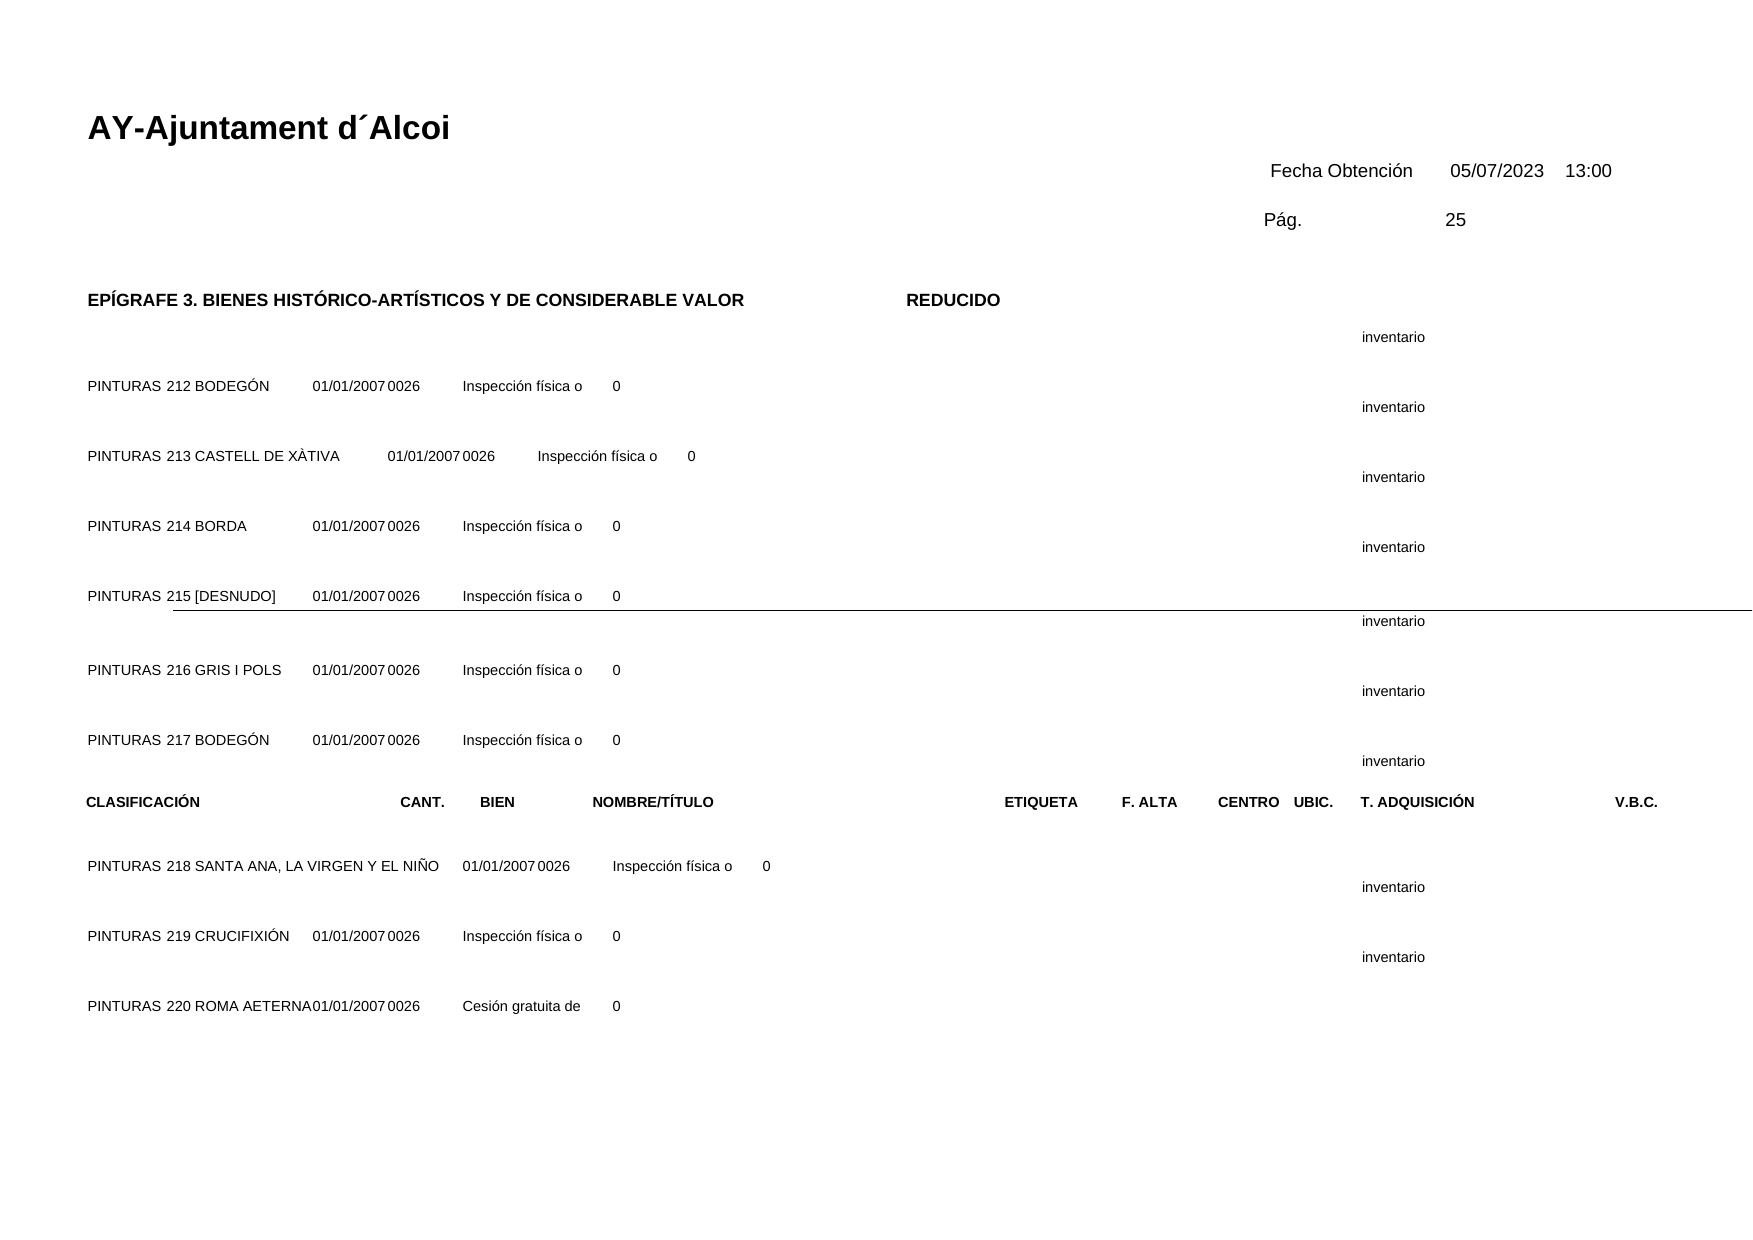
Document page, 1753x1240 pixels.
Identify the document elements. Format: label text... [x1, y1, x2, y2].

list PINTURAS 215 [DESNUDO] 01/01/2007 0026 Inspección física o 0 [0, 579, 1658, 606]
list PINTURAS 217 BODEGÓN 01/01/2007 0026 Inspección física o 0 [0, 724, 1658, 751]
text inventario [1362, 328, 1658, 345]
list PINTURAS 220 ROMA AETERNA 01/01/2007 0026 Cesión gratuita de 0 [0, 990, 1658, 1016]
list PINTURAS 212 BODEGÓN 01/01/2007 0026 Inspección física o 0 [0, 369, 1658, 396]
list PINTURAS 216 GRIS I POLS 01/01/2007 0026 Inspección física o 0 [0, 654, 1658, 681]
text inventario [1362, 949, 1658, 965]
text inventario [1362, 611, 1658, 630]
text inventario [1362, 879, 1658, 895]
text inventario [1362, 683, 1658, 700]
text inventario [1362, 753, 1658, 770]
list PINTURAS 213 CASTELL DE XÀTIVA 01/01/2007 0026 Inspección física o 0 [0, 439, 1658, 466]
text inventario [1362, 398, 1658, 415]
list PINTURAS 218 SANTA ANA, LA VIRGEN Y EL NIÑO 01/01/2007 0026 Inspección física o 0 [0, 850, 1658, 876]
text CLASIFICACIÓN CANT. BIEN NOMBRE/TÍTULO ETIQUETA F. ALTA CENTRO UBIC. T. ADQUISICIÓN V.B.C. [86, 794, 1659, 811]
list PINTURAS 214 BORDA 01/01/2007 0026 Inspección física o 0 [0, 509, 1658, 536]
list PINTURAS 219 CRUCIFIXIÓN 01/01/2007 0026 Inspección física o 0 [0, 920, 1658, 946]
text inventario [1362, 468, 1658, 485]
text inventario [1362, 538, 1658, 555]
